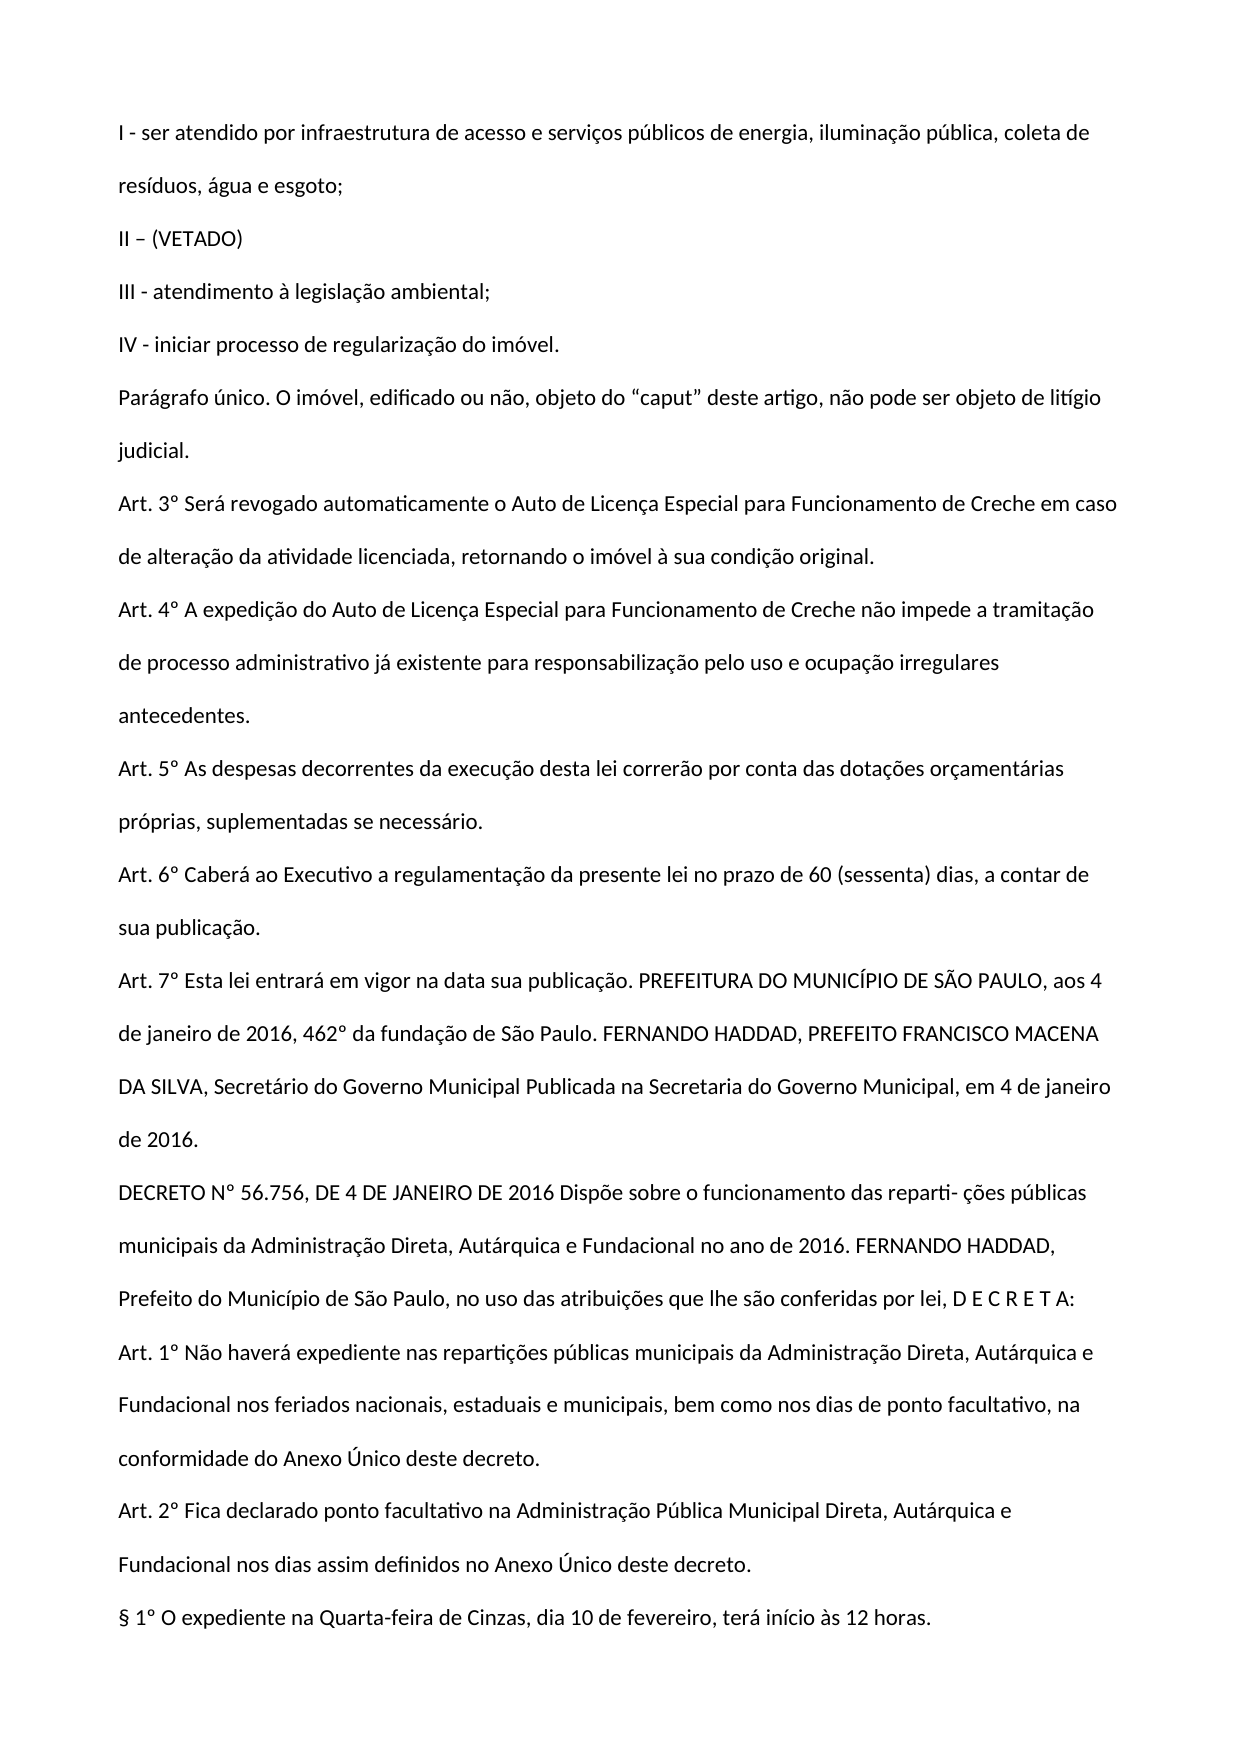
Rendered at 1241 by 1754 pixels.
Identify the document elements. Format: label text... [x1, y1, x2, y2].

text próprias, suplementadas se necessário. [118, 807, 1122, 835]
text Art. 3º Será revogado automaticamente o Auto de Licença Especial para Funcionamento de Creche em caso [118, 489, 1122, 517]
text de alteração da atividade licenciada, retornando o imóvel à sua condição original. [118, 542, 1122, 570]
text Fundacional nos feriados nacionais, estaduais e municipais, bem como nos dias de ponto facultativo, na [118, 1391, 1122, 1419]
text sua publicação. [118, 913, 1122, 941]
text resíduos, água e esgoto; [118, 171, 1122, 199]
text DA SILVA, Secretário do Governo Municipal Publicada na Secretaria do Governo Municipal, em 4 de janeiro [118, 1072, 1122, 1101]
text Art. 7º Esta lei entrará em vigor na data sua publicação. PREFEITURA DO MUNICÍPIO DE SÃO PAULO, aos 4 [118, 966, 1122, 994]
text Art. 5º As despesas decorrentes da execução desta lei correrão por conta das dotações orçamentárias [118, 754, 1122, 782]
text municipais da Administração Direta, Autárquica e Fundacional no ano de 2016. FERNANDO HADDAD, [118, 1232, 1122, 1259]
text Parágrafo único. O imóvel, edificado ou não, objeto do “caput” deste artigo, não pode ser objeto de litígio [118, 383, 1122, 411]
text Art. 1º Não haverá expediente nas repartições públicas municipais da Administração Direta, Autárquica e [118, 1338, 1122, 1366]
text III - atendimento à legislação ambiental; [118, 277, 1122, 305]
text de janeiro de 2016, 462º da fundação de São Paulo. FERNANDO HADDAD, PREFEITO FRANCISCO MACENA [118, 1019, 1122, 1047]
text Art. 2º Fica declarado ponto facultativo na Administração Pública Municipal Direta, Autárquica e [118, 1497, 1122, 1525]
text II – (VETADO) [118, 224, 1122, 252]
text Fundacional nos dias assim definidos no Anexo Único deste decreto. [118, 1550, 1122, 1578]
text antecedentes. [118, 701, 1122, 729]
text judicial. [118, 436, 1122, 464]
text de 2016. [118, 1126, 1122, 1153]
text Art. 6º Caberá ao Executivo a regulamentação da presente lei no prazo de 60 (sessenta) dias, a contar de [118, 860, 1122, 888]
text conformidade do Anexo Único deste decreto. [118, 1444, 1122, 1472]
text § 1º O expediente na Quarta-feira de Cinzas, dia 10 de fevereiro, terá início às 12 horas. [118, 1603, 1122, 1631]
text DECRETO Nº 56.756, DE 4 DE JANEIRO DE 2016 Dispõe sobre o funcionamento das reparti- ções públicas [118, 1178, 1122, 1207]
text de processo administrativo já existente para responsabilização pelo uso e ocupação irregulares [118, 648, 1122, 676]
text Prefeito do Município de São Paulo, no uso das atribuições que lhe são conferidas por lei, D E C R E T A: [118, 1284, 1122, 1313]
text Art. 4º A expedição do Auto de Licença Especial para Funcionamento de Creche não impede a tramitação [118, 595, 1122, 623]
text IV - iniciar processo de regularização do imóvel. [118, 330, 1122, 358]
text I - ser atendido por infraestrutura de acesso e serviços públicos de energia, iluminação pública, coleta de [118, 118, 1122, 146]
